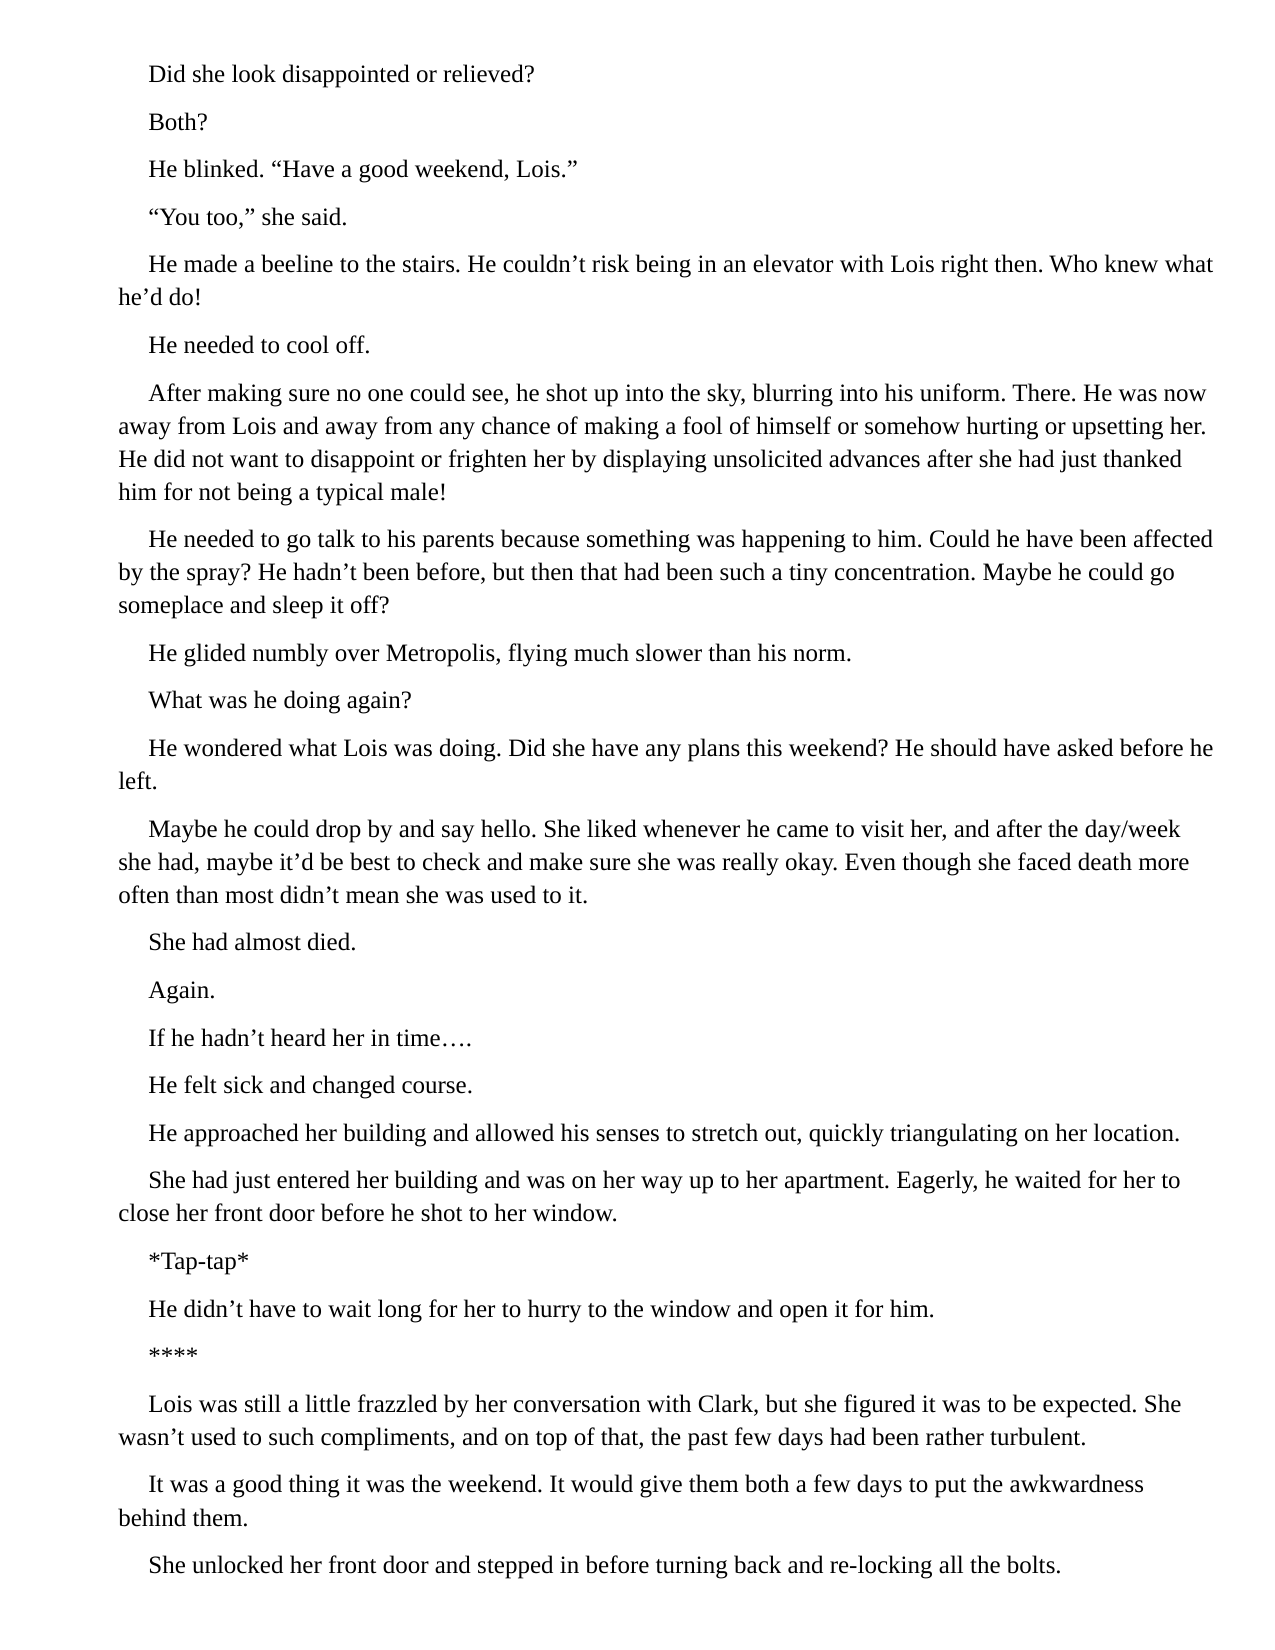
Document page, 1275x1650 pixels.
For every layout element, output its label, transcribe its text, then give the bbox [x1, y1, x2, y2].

text **** [118, 1341, 1216, 1370]
text He wondered what Lois was doing. Did she have any plans this weekend? He should have asked before he left. [118, 733, 1216, 795]
text What was he doing again? [118, 686, 1216, 714]
text Again. [118, 975, 1216, 1004]
text She had just entered her building and was on her way up to her apartment. Eagerly, he waited for her to close her front door before he shot to her window. [118, 1166, 1216, 1227]
text Lois was still a little frazzled by her conversation with Clark, but she figured it was to be expected. She wasn’t used to such compliments, and on top of that, the past few days had been rather turbulent. [118, 1389, 1216, 1451]
text He blinked. “Have a good weekend, Lois.” [118, 154, 1216, 183]
text He glided numbly over Metropolis, flying much slower than his norm. [118, 638, 1216, 667]
text It was a good thing it was the weekend. It would give them both a few days to put the awkwardness behind them. [118, 1469, 1216, 1531]
text He felt sick and changed course. [118, 1070, 1216, 1099]
text After making sure no one could see, he shot up into the sky, blurring into his uniform. There. He was now away from Lois and away from any chance of making a fool of himself or somehow hurting or upsetting her. He did not want to disappoint or frighten her by displaying unsolicited advances after she had just thanked him for not being a typical male! [118, 378, 1216, 506]
text Did she look disappointed or relieved? [118, 59, 1216, 88]
text *Tap-tap* [118, 1246, 1216, 1275]
text He approached her building and allowed his senses to stretch out, quickly triangulating on her location. [118, 1118, 1216, 1147]
text He didn’t have to wait long for her to hurry to the window and open it for him. [118, 1294, 1216, 1322]
text “You too,” she said. [118, 202, 1216, 231]
text Both? [118, 107, 1216, 135]
text He made a beeline to the stairs. He couldn’t risk being in an elevator with Lois right then. Who knew what he’d do! [118, 249, 1216, 311]
text Maybe he could drop by and say hello. She liked whenever he came to visit her, and after the day/week she had, maybe it’d be best to check and make sure she was really okay. Even though she faced death more often than most didn’t mean she was used to it. [118, 814, 1216, 909]
text She had almost died. [118, 927, 1216, 956]
text If he hadn’t heard her in time…. [118, 1023, 1216, 1051]
text He needed to go talk to his parents because something was happening to him. Could he have been affected by the spray? He hadn’t been before, but then that had been such a tiny concentration. Maybe he could go someplace and sleep it off? [118, 524, 1216, 619]
text He needed to cool off. [118, 330, 1216, 359]
text She unlocked her front door and stepped in before turning back and re-locking all the bolts. [118, 1550, 1216, 1579]
